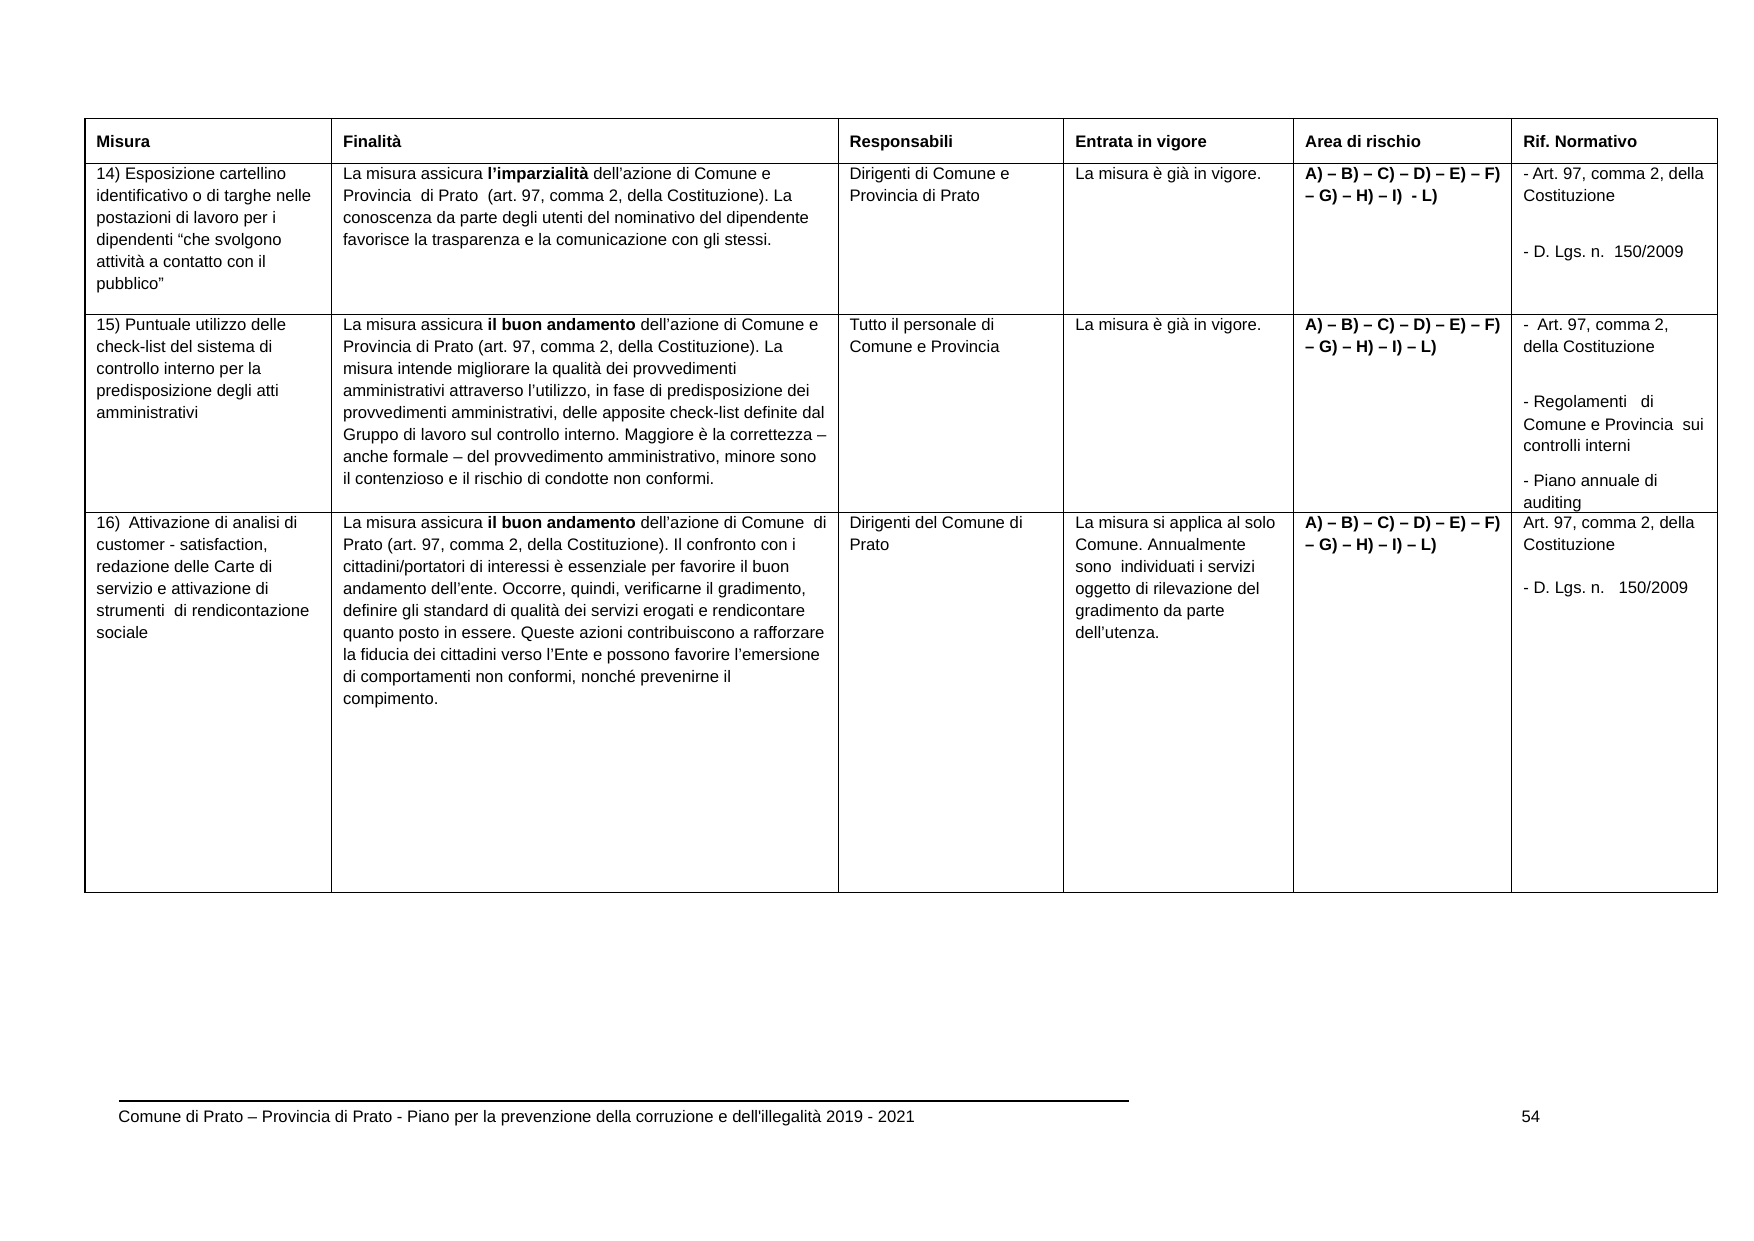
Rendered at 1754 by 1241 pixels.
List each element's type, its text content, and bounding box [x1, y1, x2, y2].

table_header Misura [86, 119, 331, 163]
table_cell Tutto il personale di Comune e Provincia [839, 315, 1063, 512]
table_cell La misura è già in vigore. [1064, 164, 1293, 314]
table_header Area di rischio [1294, 119, 1511, 163]
table_cell La misura è già in vigore. [1064, 315, 1293, 512]
table_header Responsabili [839, 119, 1063, 163]
table_cell Dirigenti di Comune e Provincia di Prato [839, 164, 1063, 314]
table_cell La misura assicura il buon andamento dell’azione di Comune e Provincia di Prato (art. 97, comma 2, della Costituzione). La misura intende migliorare la qualità dei provvedimenti amministrativi attraverso l’utilizzo, in fase di predisposizione dei provvedimenti amministrativi, delle apposite check-list definite dal Gruppo di lavoro sul controllo interno. Maggiore è la correttezza – anche formale – del provvedimento amministrativo, minore sono il contenzioso e il rischio di condotte non conformi. [332, 315, 838, 512]
table_cell Art. 97, comma 2, della Costituzione - D. Lgs. n. 150/2009 [1512, 513, 1717, 892]
table_cell La misura assicura l’imparzialità dell’azione di Comune e Provincia di Prato (art. 97, comma 2, della Costituzione). La conoscenza da parte degli utenti del nominativo del dipendente favorisce la trasparenza e la comunicazione con gli stessi. [332, 164, 838, 314]
table_cell 15) Puntuale utilizzo delle check-list del sistema di controllo interno per la predisposizione degli atti amministrativi [86, 315, 331, 512]
table_cell A) – B) – C) – D) – E) – F) – G) – H) – I) – L) [1294, 513, 1511, 892]
table_cell La misura si applica al solo Comune. Annualmente sono individuati i servizi oggetto di rilevazione del gradimento da parte dell’utenza. [1064, 513, 1293, 892]
table_cell 16) Attivazione di analisi di customer - satisfaction, redazione delle Carte di servizio e attivazione di strumenti di rendicontazione sociale [86, 513, 331, 892]
table_cell A) – B) – C) – D) – E) – F) – G) – H) – I) - L) [1294, 164, 1511, 314]
table_header Rif. Normativo [1512, 119, 1717, 163]
table_header Finalità [332, 119, 838, 163]
table_header Entrata in vigore [1064, 119, 1293, 163]
table_cell Dirigenti del Comune di Prato [839, 513, 1063, 892]
table_cell A) – B) – C) – D) – E) – F) – G) – H) – I) – L) [1294, 315, 1511, 512]
table_cell La misura assicura il buon andamento dell’azione di Comune di Prato (art. 97, comma 2, della Costituzione). Il confronto con i cittadini/portatori di interessi è essenziale per favorire il buon andamento dell’ente. Occorre, quindi, verificarne il gradimento, definire gli standard di qualità dei servizi erogati e rendicontare quanto posto in essere. Queste azioni contribuiscono a rafforzare la fiducia dei cittadini verso l’Ente e possono favorire l’emersione di comportamenti non conformi, nonché prevenirne il compimento. [332, 513, 838, 892]
table_cell 14) Esposizione cartellino identificativo o di targhe nelle postazioni di lavoro per i dipendenti “che svolgono attività a contatto con il pubblico” [86, 164, 331, 314]
table_cell - Art. 97, comma 2, della Costituzione - D. Lgs. n. 150/2009 [1512, 164, 1717, 314]
table_cell - Art. 97, comma 2, della Costituzione - Regolamenti di Comune e Provincia sui controlli interni - Piano annuale di auditing [1512, 315, 1717, 512]
